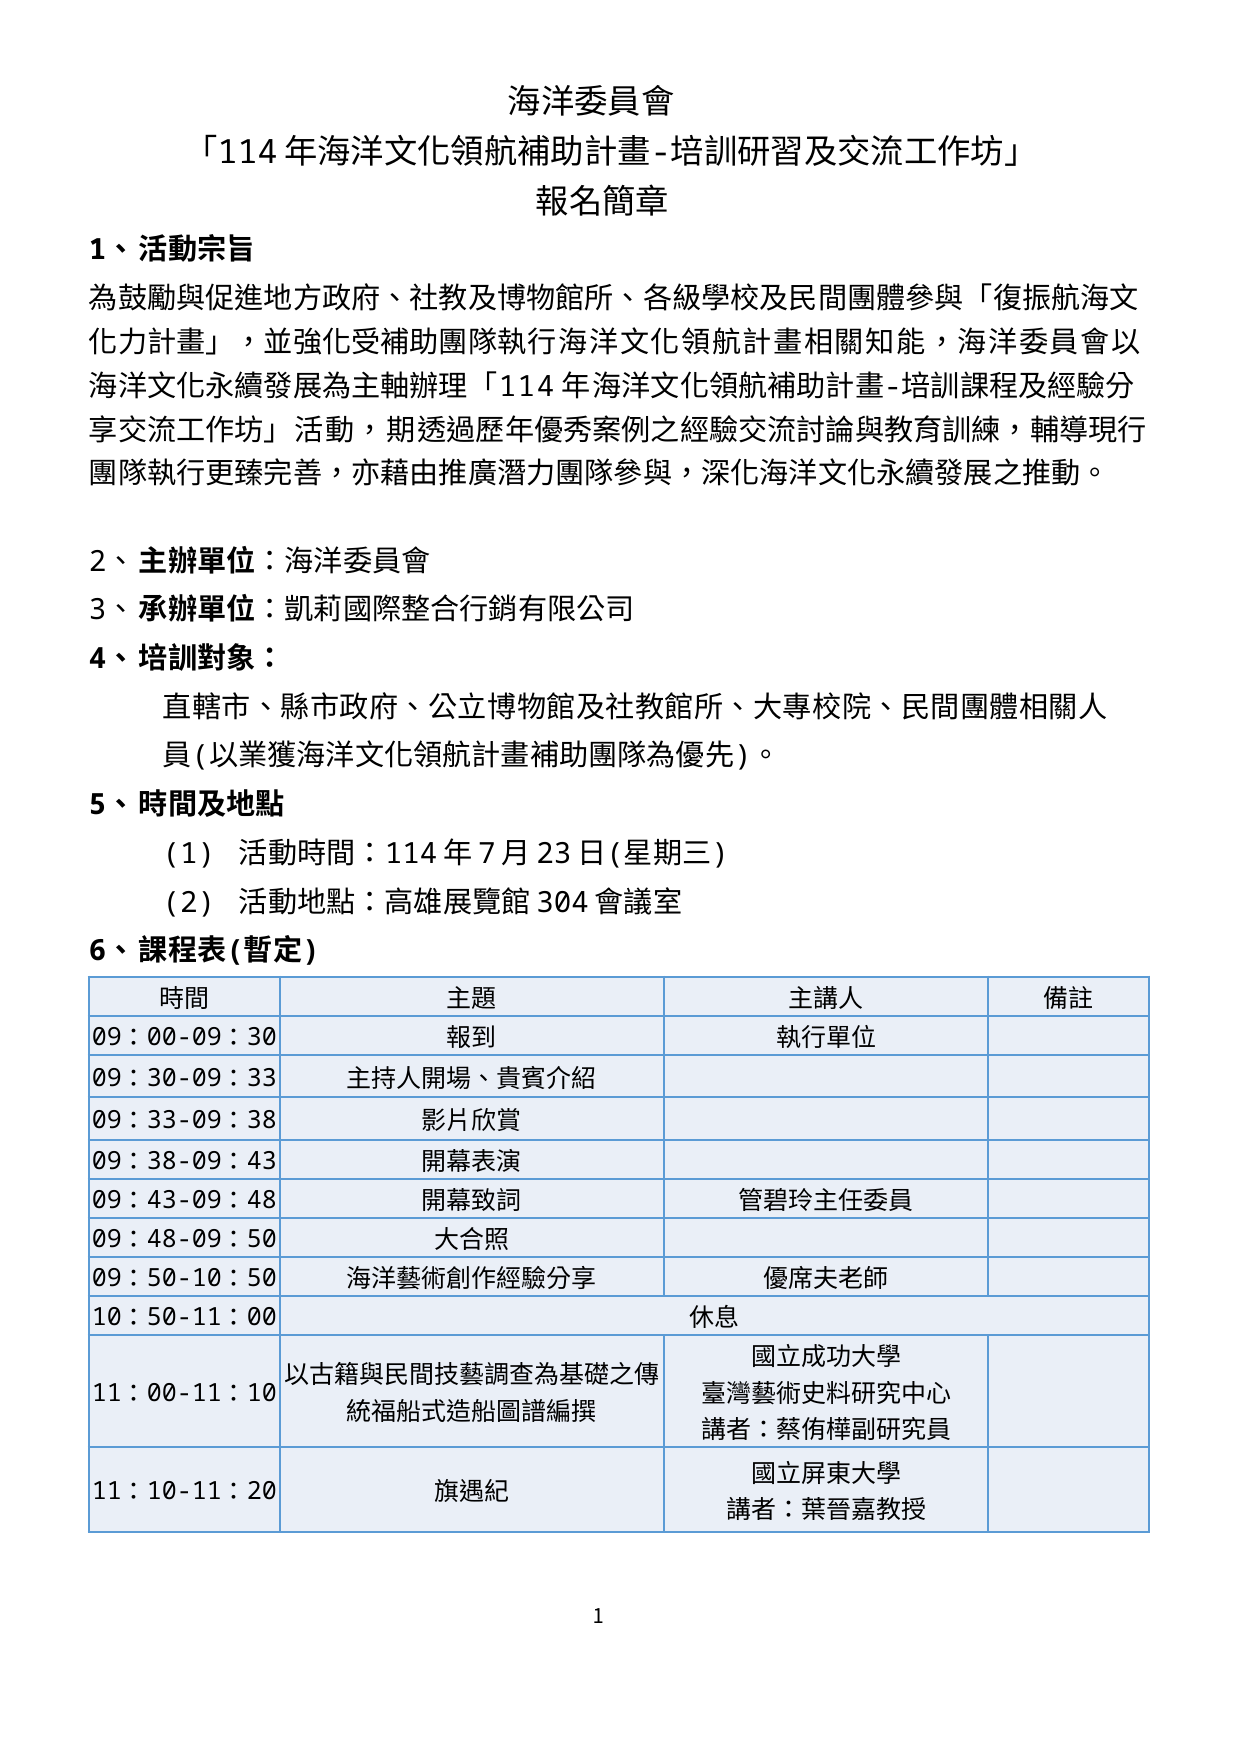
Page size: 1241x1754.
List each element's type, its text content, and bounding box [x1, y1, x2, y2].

table_cell 11：00-11：10 [90, 1336, 279, 1446]
text 海洋委員會 [90, 75, 1108, 123]
table_cell 主持人開場、貴賓介紹 [281, 1056, 663, 1096]
table_cell 國立成功大學 臺灣藝術史料研究中心 講者：蔡侑樺副研究員 [665, 1336, 987, 1446]
table_cell 休息 [281, 1297, 1148, 1334]
table_cell 報到 [281, 1017, 663, 1054]
list 主辦單位：海洋委員會 [89, 537, 1110, 579]
table_header 時間 [90, 978, 279, 1015]
table_cell 以古籍與民間技藝調查為基礎之傳統福船式造船圖譜編撰 [281, 1336, 663, 1446]
table_cell 開幕表演 [281, 1141, 663, 1178]
table_cell [989, 1448, 1148, 1531]
table_cell 執行單位 [665, 1017, 987, 1054]
table_cell 管碧玲主任委員 [665, 1180, 987, 1217]
list 時間及地點 [89, 781, 1110, 823]
table_cell [989, 1258, 1148, 1295]
table_cell [989, 1141, 1148, 1178]
table_cell 海洋藝術創作經驗分享 [281, 1258, 663, 1295]
table_cell 開幕致詞 [281, 1180, 663, 1217]
table_cell 大合照 [281, 1219, 663, 1256]
table_cell 旗遇紀 [281, 1448, 663, 1531]
table_cell 09：00-09：30 [90, 1017, 279, 1054]
list 承辦單位：凱莉國際整合行銷有限公司 [89, 586, 1110, 628]
list 活動地點：高雄展覽館304會議室 [89, 878, 1110, 921]
table_cell [665, 1219, 987, 1256]
table_cell [989, 1180, 1148, 1217]
table_cell 國立屏東大學 講者：葉晉嘉教授 [665, 1448, 987, 1531]
table_cell [665, 1098, 987, 1139]
table_cell 09：30-09：33 [90, 1056, 279, 1096]
table_cell 10：50-11：00 [90, 1297, 279, 1334]
text 為鼓勵與促進地方政府、社教及博物館所、各級學校及民間團體參與「復振航海文化力計畫」，並強化受補助團隊執行海洋文化領航計畫相關知能，海洋委員會以海洋文化永續發展為主軸辦理「114年海洋文化領航補助計畫-培訓課程及經驗分享交流工作坊」活動，期透過歷年優秀案例之經驗交流討論與教育訓練，輔導現行團隊執行更臻完善，亦藉由推廣潛力團隊參與，深化海洋文化永續發展之推動。 [89, 274, 1152, 493]
table_cell 影片欣賞 [281, 1098, 663, 1139]
table_cell [989, 1219, 1148, 1256]
text 「114年海洋文化領航補助計畫-培訓研習及交流工作坊」 [90, 125, 1132, 173]
table_header 備註 [989, 978, 1148, 1015]
list 活動宗旨 [89, 225, 1110, 268]
table_cell 優席夫老師 [665, 1258, 987, 1295]
table_cell 09：43-09：48 [90, 1180, 279, 1217]
table_cell [665, 1056, 987, 1096]
table_cell [989, 1017, 1148, 1054]
table_header 主講人 [665, 978, 987, 1015]
list 培訓對象： [89, 634, 1110, 677]
list 活動時間：114年7月23日(星期三) [89, 829, 1110, 872]
table_cell [989, 1056, 1148, 1096]
table_cell [989, 1336, 1148, 1446]
table_cell 09：38-09：43 [90, 1141, 279, 1178]
table_cell [665, 1141, 987, 1178]
table_cell 09：48-09：50 [90, 1219, 279, 1256]
table_header 主題 [281, 978, 663, 1015]
table_cell 09：33-09：38 [90, 1098, 279, 1139]
text 報名簡章 [90, 175, 1132, 223]
table_cell 11：10-11：20 [90, 1448, 279, 1531]
list 課程表(暫定) [89, 927, 1110, 969]
text 直轄市、縣市政府、公立博物館及社教館所、大專校院、民間團體相關人員(以業獲海洋文化領航計畫補助團隊為優先)。 [162, 683, 1110, 774]
table_cell [989, 1098, 1148, 1139]
table_cell 09：50-10：50 [90, 1258, 279, 1295]
